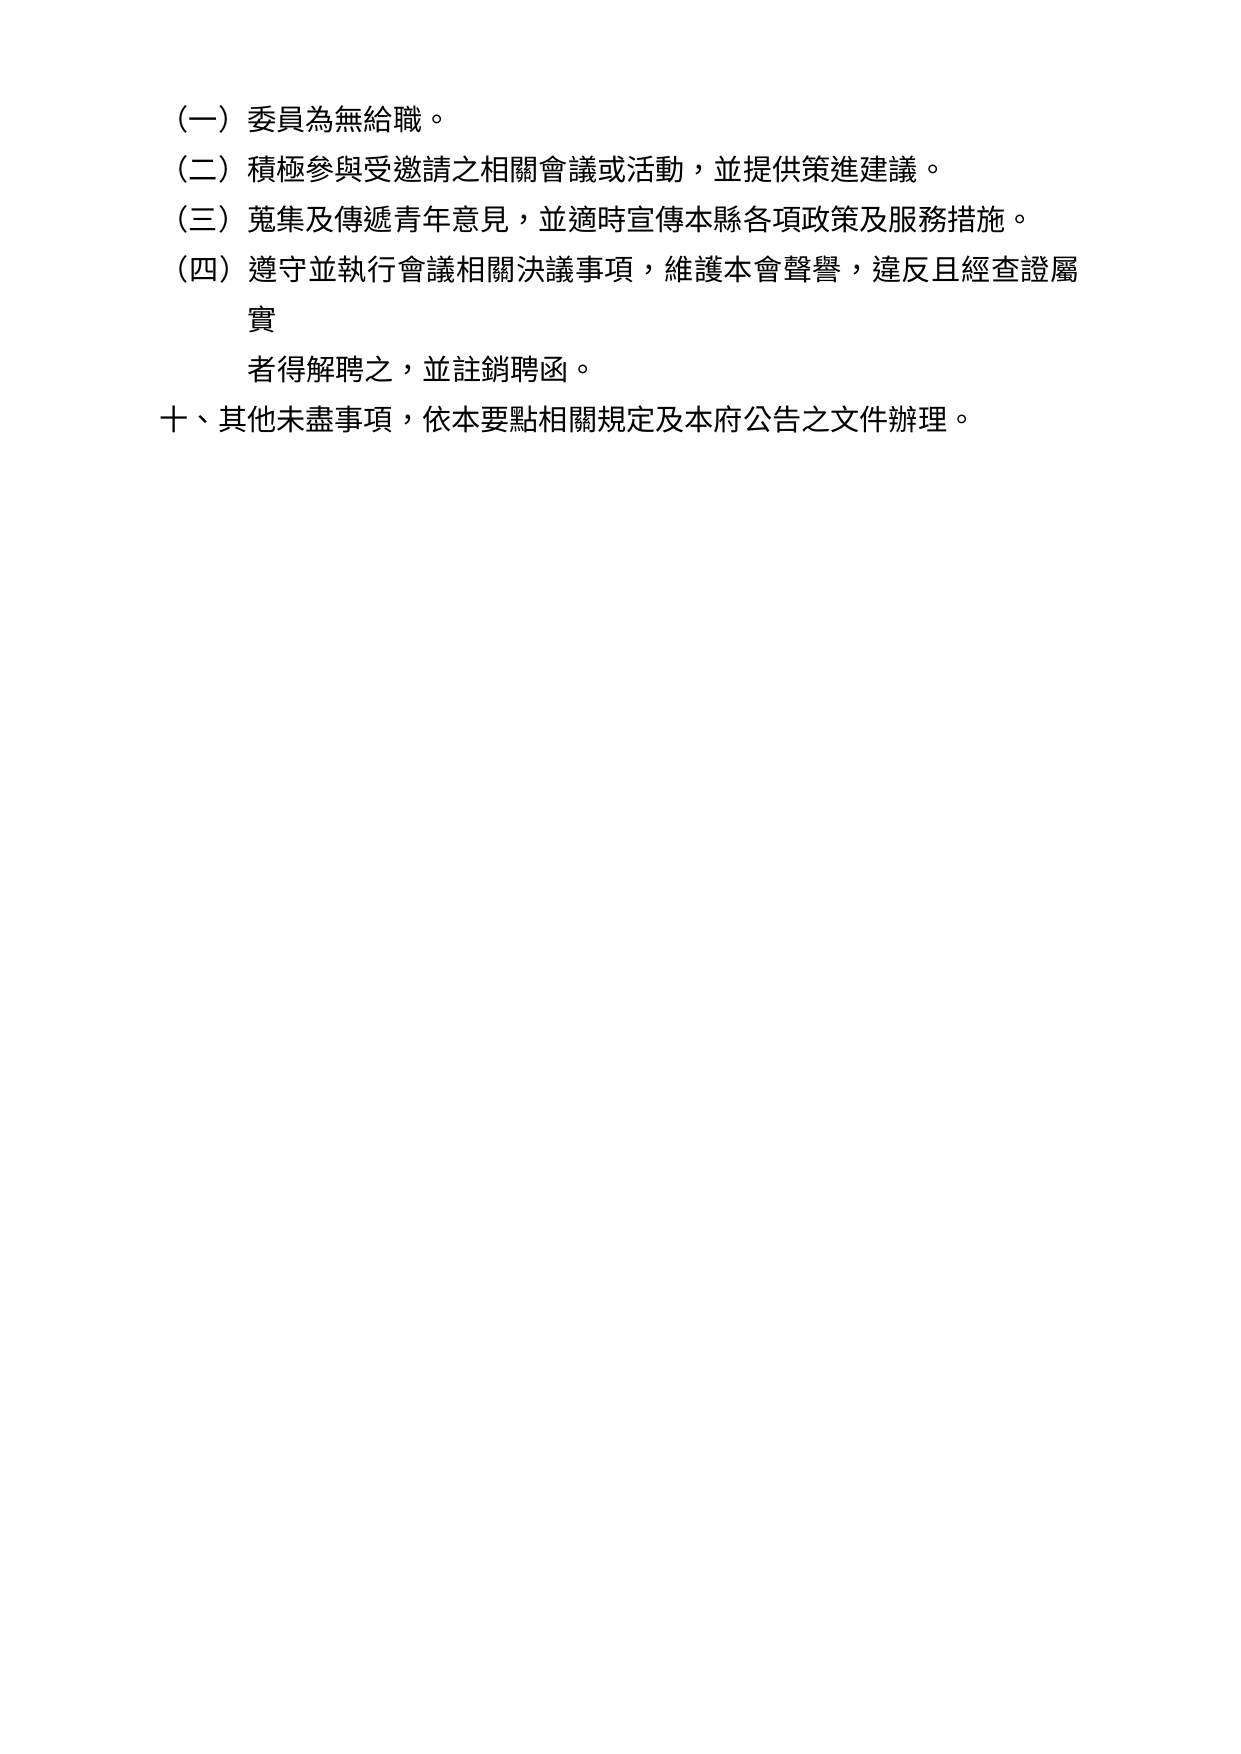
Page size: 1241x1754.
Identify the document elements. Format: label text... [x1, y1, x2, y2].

text （三）蒐集及傳遞青年意見，並適時宣傳本縣各項政策及服務措施。 [159, 189, 1081, 239]
text 十、其他未盡事項，依本要點相關規定及本府公告之文件辦理。 [159, 389, 1081, 439]
text （二）積極參與受邀請之相關會議或活動，並提供策進建議。 [159, 139, 1081, 189]
text （四）遵守並執行會議相關決議事項，維護本會聲譽，違反且經查證屬實 [159, 239, 1081, 339]
text 者得解聘之，並註銷聘函。 [247, 339, 1081, 389]
text （一）委員為無給職。 [159, 89, 1081, 139]
